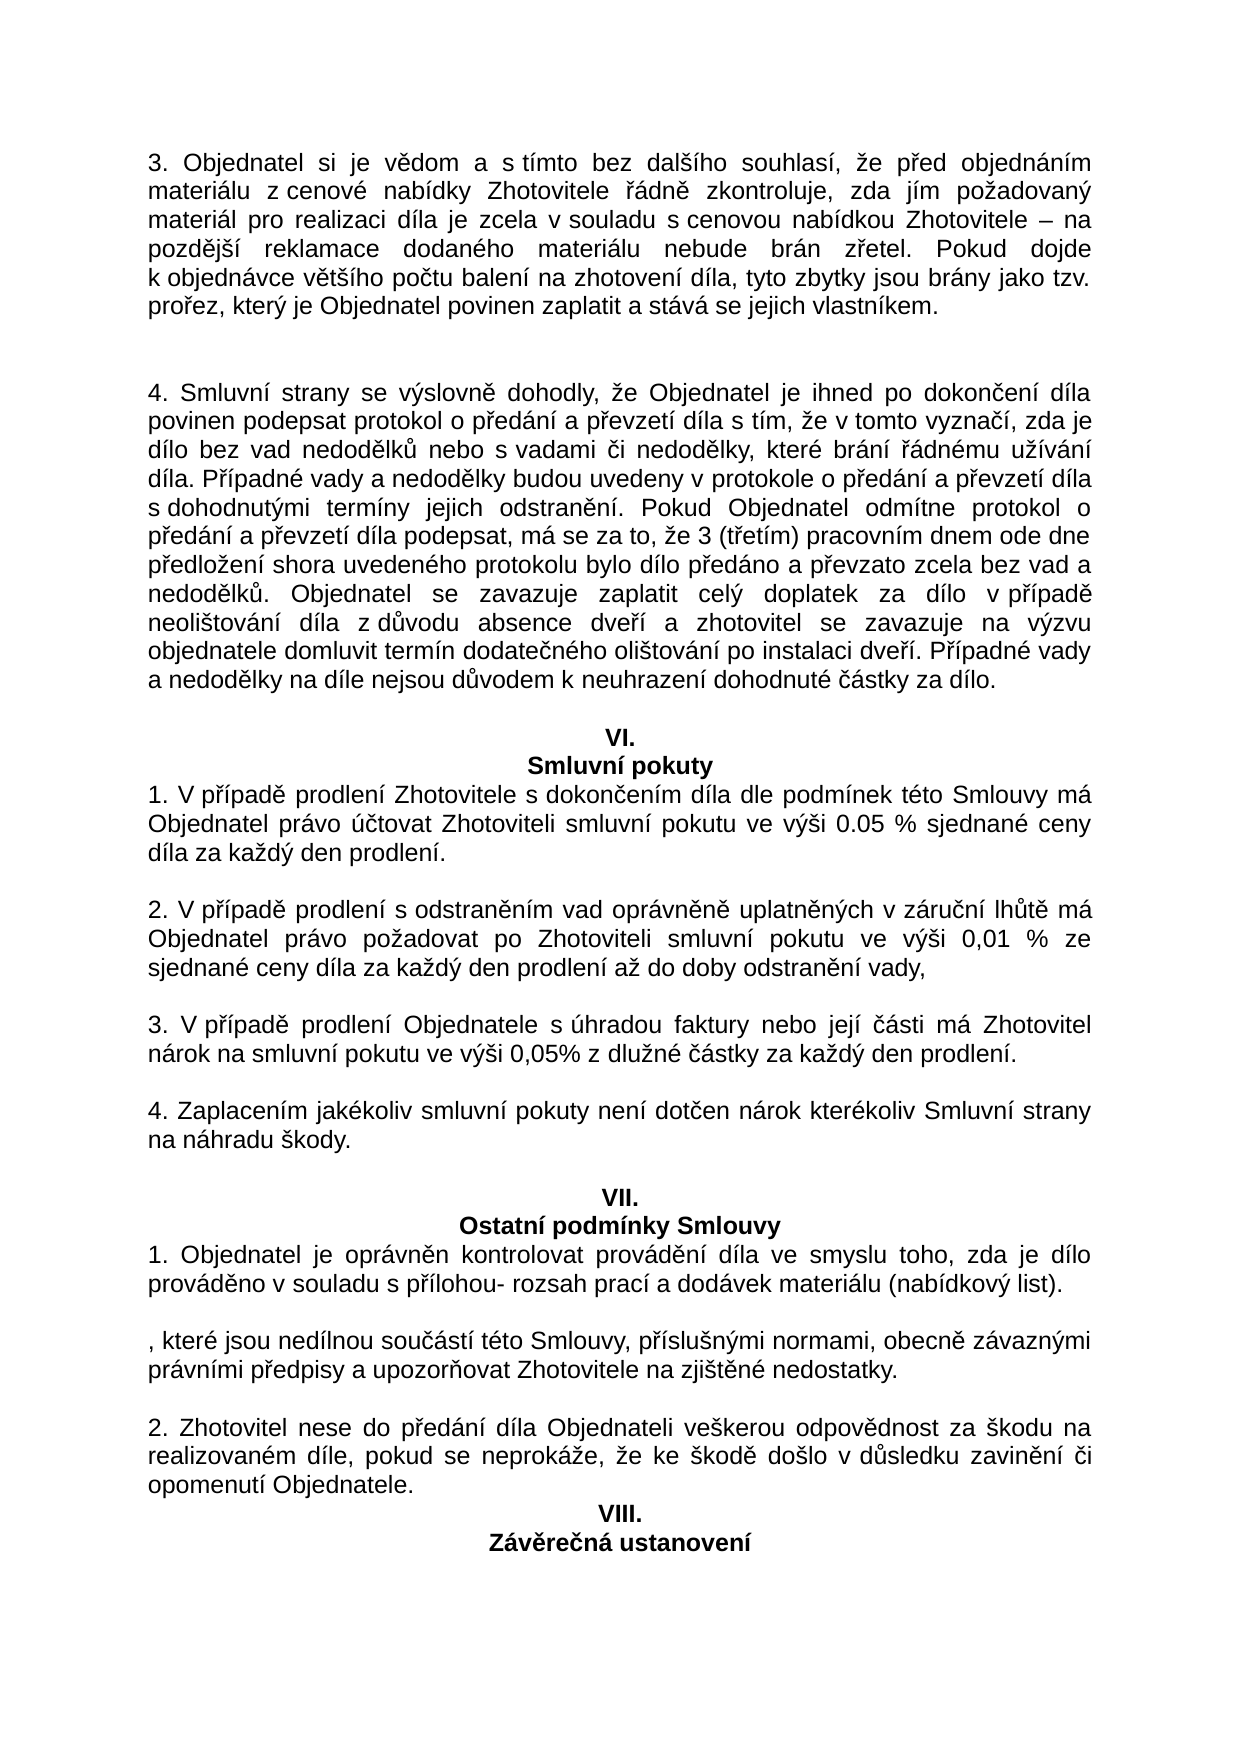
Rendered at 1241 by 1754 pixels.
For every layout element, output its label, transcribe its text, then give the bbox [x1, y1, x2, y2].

list , které jsou nedílnou součástí této Smlouvy, příslušnými normami, obecně závaznými právními předpisy a upozorňovat Zhotovitele na zjištěné nedostatky. [148, 1326, 1093, 1384]
list 3. V případě prodlení Objednatele s úhradou faktury nebo její části má Zhotovitel nárok na smluvní pokutu ve výši 0,05% z dlužné částky za každý den prodlení. [148, 1010, 1093, 1068]
list 2. Zhotovitel nese do předání díla Objednateli veškerou odpovědnost za škodu na realizovaném díle, pokud se neprokáže, že ke škodě došlo v důsledku zavinění či opomenutí Objednatele. [148, 1413, 1093, 1499]
list VII. [148, 1183, 1093, 1211]
list 4. Smluvní strany se výslovně dohodly, že Objednatel je ihned po dokončení díla povinen podepsat protokol o předání a převzetí díla s tím, že v tomto vyznačí, zda je dílo bez vad nedodělků nebo s vadami či nedodělky, které brání řádnému užívání díla. Případné vady a nedodělky budou uvedeny v protokole o předání a převzetí díla s dohodnutými termíny jejich odstranění. Pokud Objednatel odmítne protokol o předání a převzetí díla podepsat, má se za to, že 3 (třetím) pracovním dnem ode dne předložení shora uvedeného protokolu bylo dílo předáno a převzato zcela bez vad a nedodělků. Objednatel se zavazuje zaplatit celý doplatek za dílo v případě neolištování díla z důvodu absence dveří a zhotovitel se zavazuje na výzvu objednatele domluvit termín dodatečného olištování po instalaci dveří. Případné vady a nedodělky na díle nejsou důvodem k neuhrazení dohodnuté částky za dílo. [148, 378, 1093, 694]
text 1. Objednatel je oprávněn kontrolovat provádění díla ve smyslu toho, zda je dílo prováděno v souladu s přílohou- rozsah prací a dodávek materiálu (nabídkový list). [148, 1240, 1093, 1298]
list VI. [148, 723, 1093, 751]
list Ostatní podmínky Smlouvy [148, 1211, 1093, 1240]
list 1. V případě prodlení Zhotovitele s dokončením díla dle podmínek této Smlouvy má Objednatel právo účtovat Zhotoviteli smluvní pokutu ve výši 0.05 % sjednané ceny díla za každý den prodlení. [148, 780, 1093, 866]
text Závěrečná ustanovení [148, 1528, 1093, 1556]
list 4. Zaplacením jakékoliv smluvní pokuty není dotčen nárok kterékoliv Smluvní strany na náhradu škody. [148, 1096, 1093, 1154]
list Smluvní pokuty [148, 751, 1093, 780]
list 3. Objednatel si je vědom a s tímto bez dalšího souhlasí, že před objednáním materiálu z cenové nabídky Zhotovitele řádně zkontroluje, zda jím požadovaný materiál pro realizaci díla je zcela v souladu s cenovou nabídkou Zhotovitele – na pozdější reklamace dodaného materiálu nebude brán zřetel. Pokud dojde k objednávce většího počtu balení na zhotovení díla, tyto zbytky jsou brány jako tzv. prořez, který je Objednatel povinen zaplatit a stává se jejich vlastníkem. [148, 148, 1093, 320]
text VIII. [148, 1499, 1093, 1528]
list 2. V případě prodlení s odstraněním vad oprávněně uplatněných v záruční lhůtě má Objednatel právo požadovat po Zhotoviteli smluvní pokutu ve výši 0,01 % ze sjednané ceny díla za každý den prodlení až do doby odstranění vady, [148, 895, 1093, 981]
